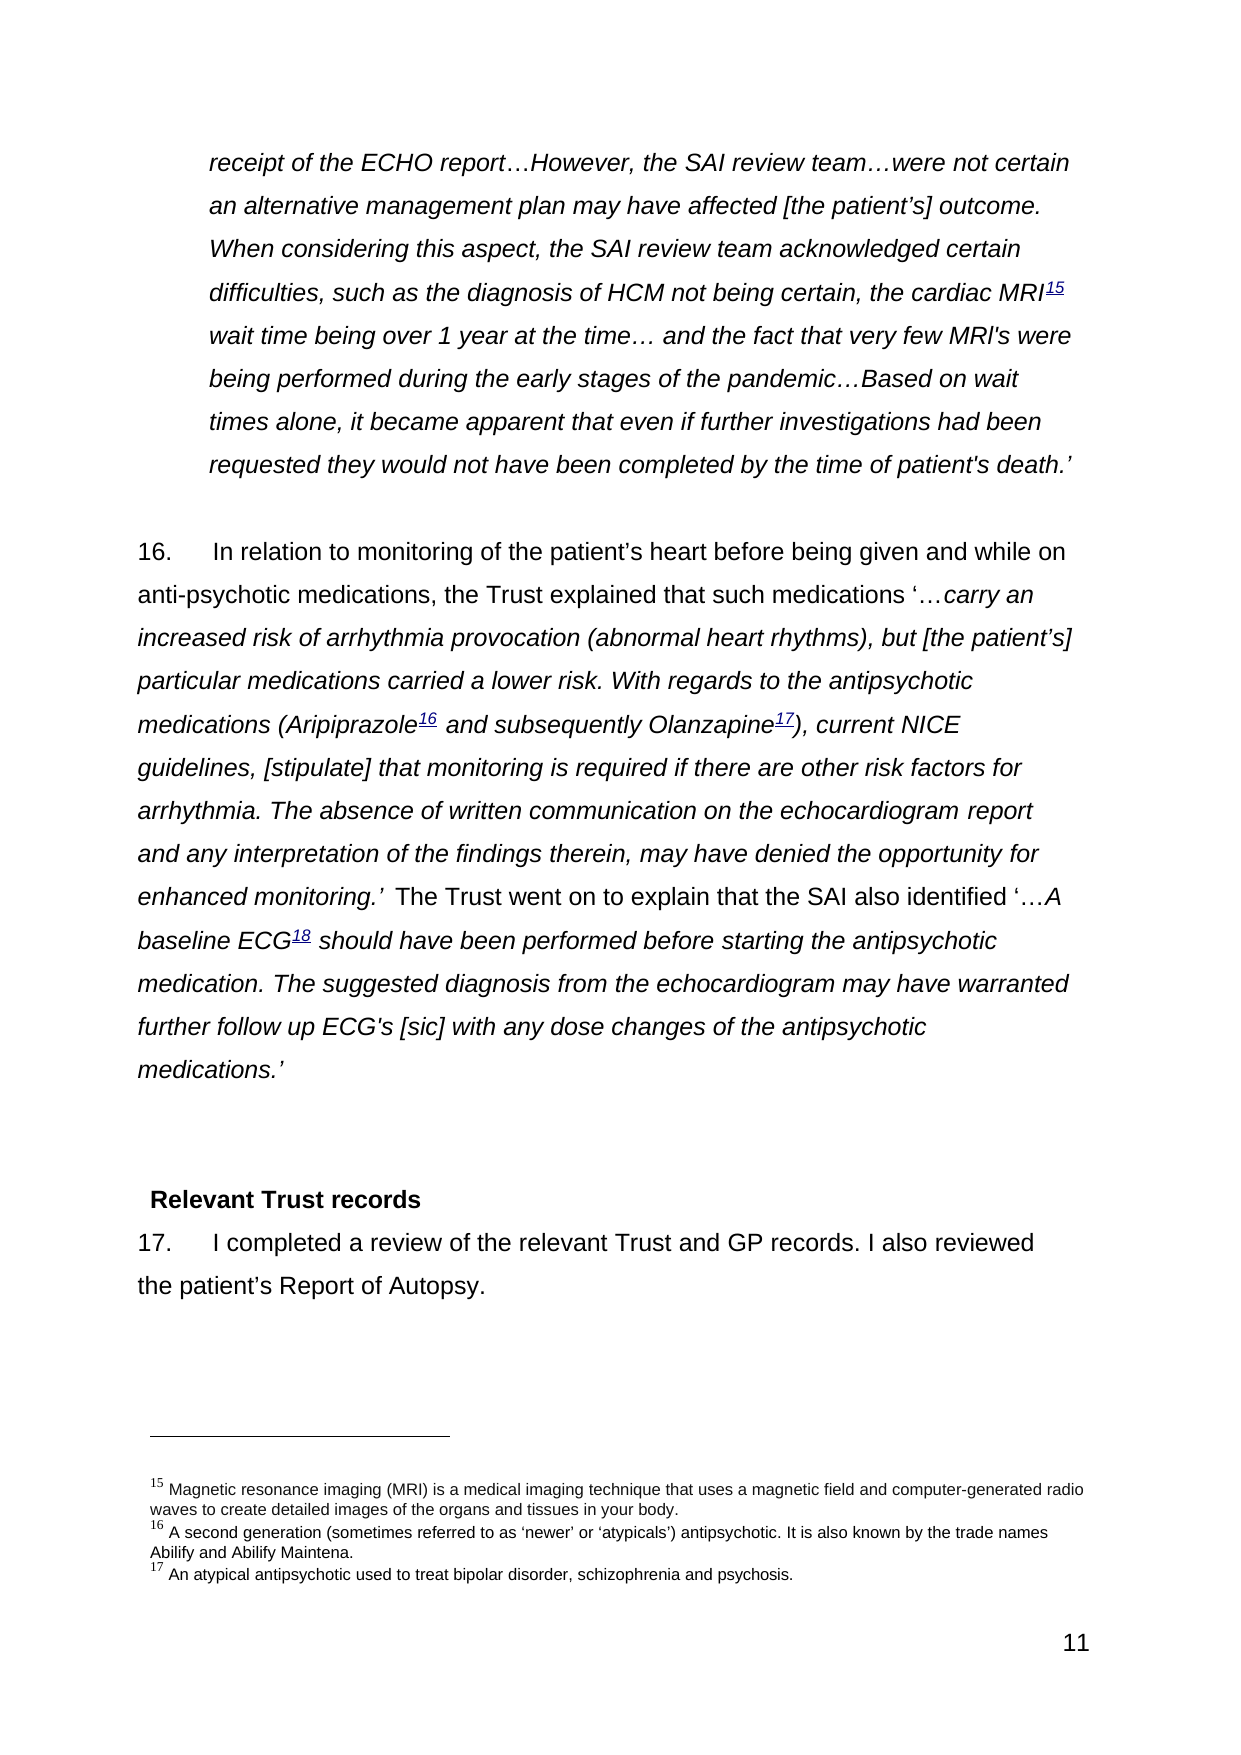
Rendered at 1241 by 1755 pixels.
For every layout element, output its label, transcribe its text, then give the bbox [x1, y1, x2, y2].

text 17 An atypical antipsychotic used to treat bipolar disorder, schizophrenia and psychosis. [150, 1562, 1103, 1585]
list I completed a review of the relevant Trust and GP records. I also reviewed the patient’s Report of Autopsy. [137, 1228, 1073, 1300]
text receipt of the ECHO report…However, the SAI review team…were not certain an alternative management plan may have affected [the patient’s] outcome. [209, 148, 1075, 220]
text When considering this aspect, the SAI review team acknowledged certain difficulties, such as the diagnosis of HCM not being certain, the cardiac MRI15 wait time being over 1 year at the time… and the fact that very few MRl's were being performed during the early stages of the pandemic…Based on wait times alone, it became apparent that even if further investigations had been requested they would not have been completed by the time of patient's death.’ [209, 234, 1085, 479]
text 15 Magnetic resonance imaging (MRI) is a medical imaging technique that uses a magnetic field and computer-generated radio waves to create detailed images of the organs and tissues in your body. [150, 1474, 1085, 1519]
subtitle Relevant Trust records [150, 1185, 1103, 1214]
list In relation to monitoring of the patient’s heart before being given and while on anti-psychotic medications, the Trust explained that such medications ‘…carry an increased risk of arrhythmia provocation (abnormal heart rhythms), but [the patient’s] particular medications carried a lower risk. With regards to the antipsychotic medications (Aripiprazole16 and subsequently Olanzapine17), current NICE guidelines, [stipulate] that monitoring is required if there are other risk factors for arrhythmia. The absence of written communication on the echocardiogram report and any interpretation of the findings therein, may have denied the opportunity for enhanced monitoring.’ The Trust went on to explain that the SAI also identified ‘…A baseline ECG18 should have been performed before starting the antipsychotic medication. The suggested diagnosis from the echocardiogram may have warranted further follow up ECG's [sic] with any dose changes of the antipsychotic medications.’ [137, 537, 1081, 1084]
text 16 A second generation (sometimes referred to as ‘newer’ or ‘atypicals’) antipsychotic. It is also known by the trade names Abilify and Abilify Maintena. [150, 1522, 1075, 1562]
